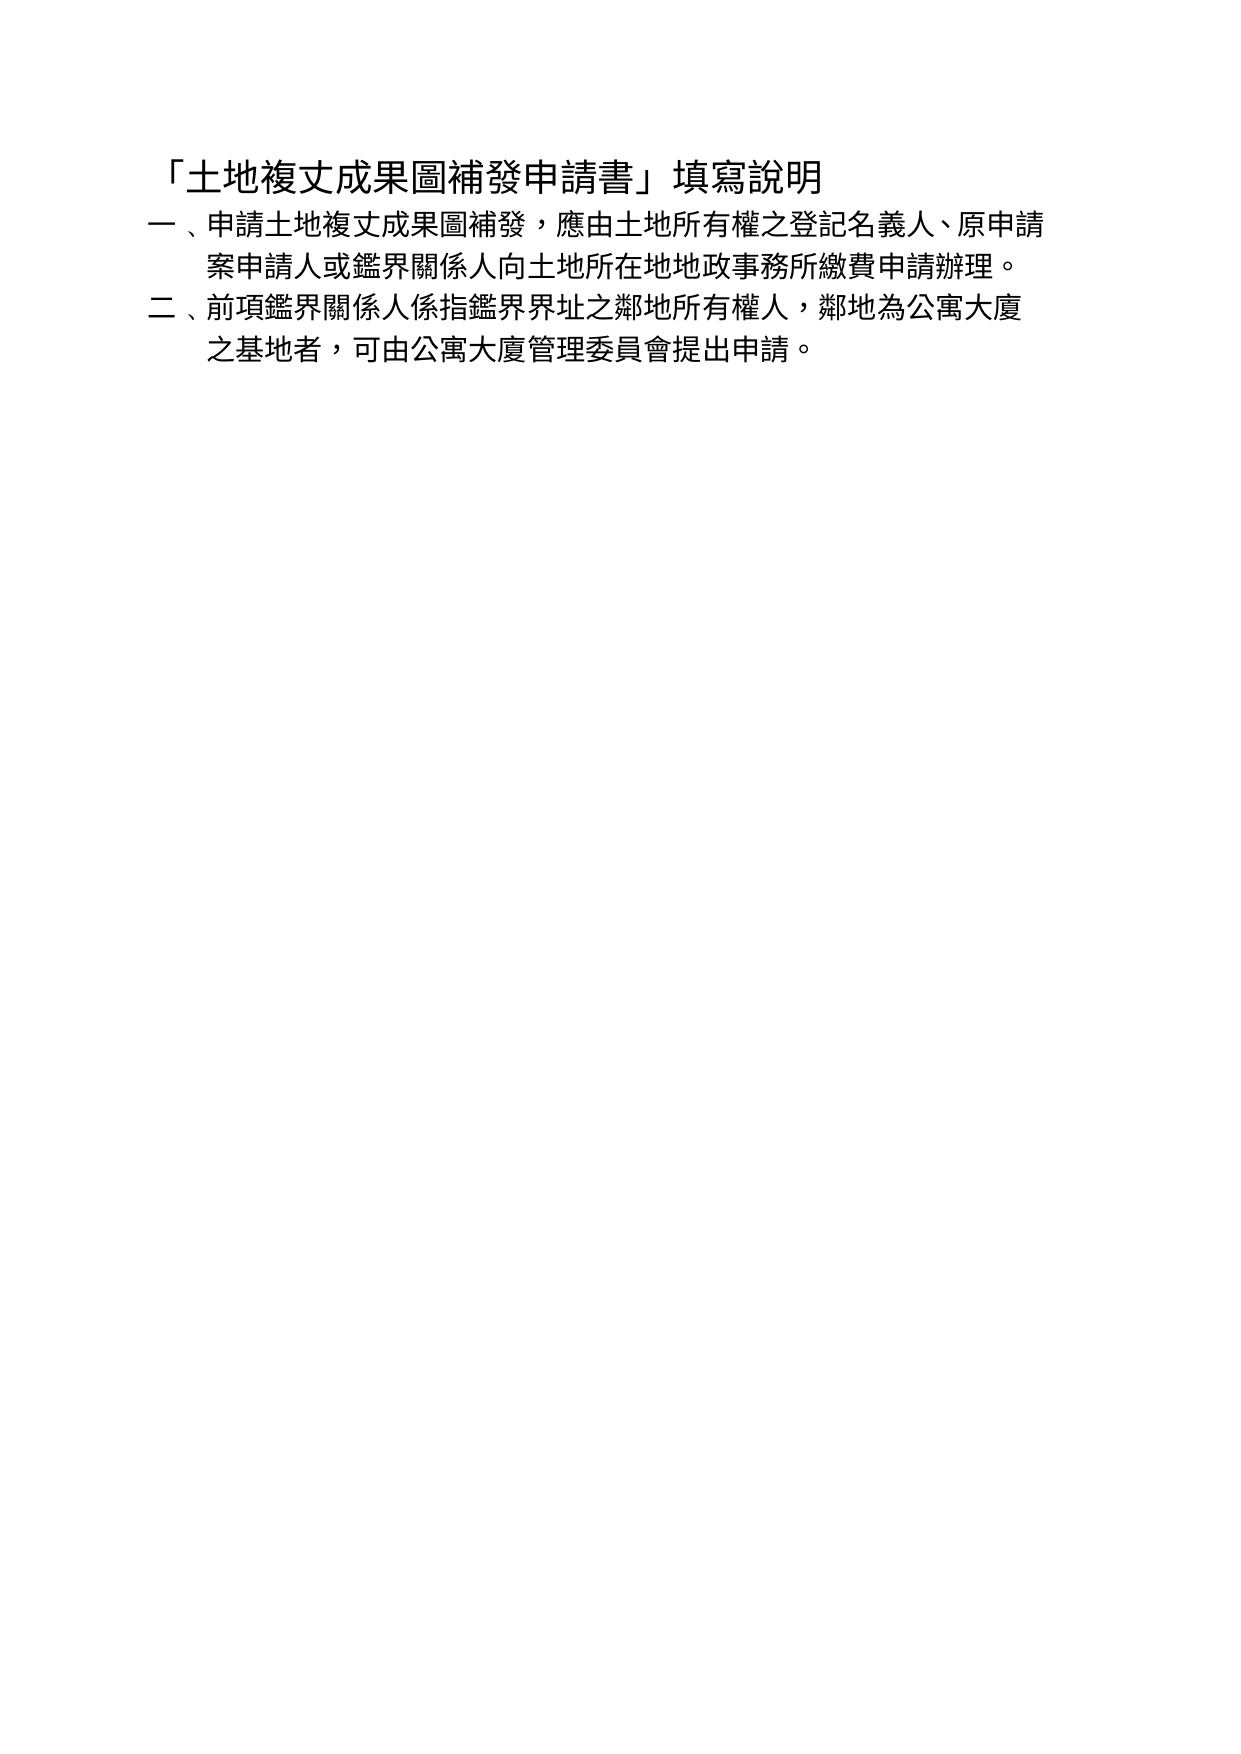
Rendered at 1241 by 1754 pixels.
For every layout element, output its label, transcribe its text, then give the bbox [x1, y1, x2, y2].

text 「土地複丈成果圖補發申請書」填寫說明 [148, 148, 1044, 202]
text 一﹑申請土地複丈成果圖補發，應由土地所有權之登記名義人、原申請案申請人或鑑界關係人向土地所在地地政事務所繳費申請辦理。 [148, 202, 1045, 285]
text 二﹑前項鑑界關係人係指鑑界界址之鄰地所有權人，鄰地為公寓大廈之基地者，可由公寓大廈管理委員會提出申請。 [148, 285, 1045, 369]
